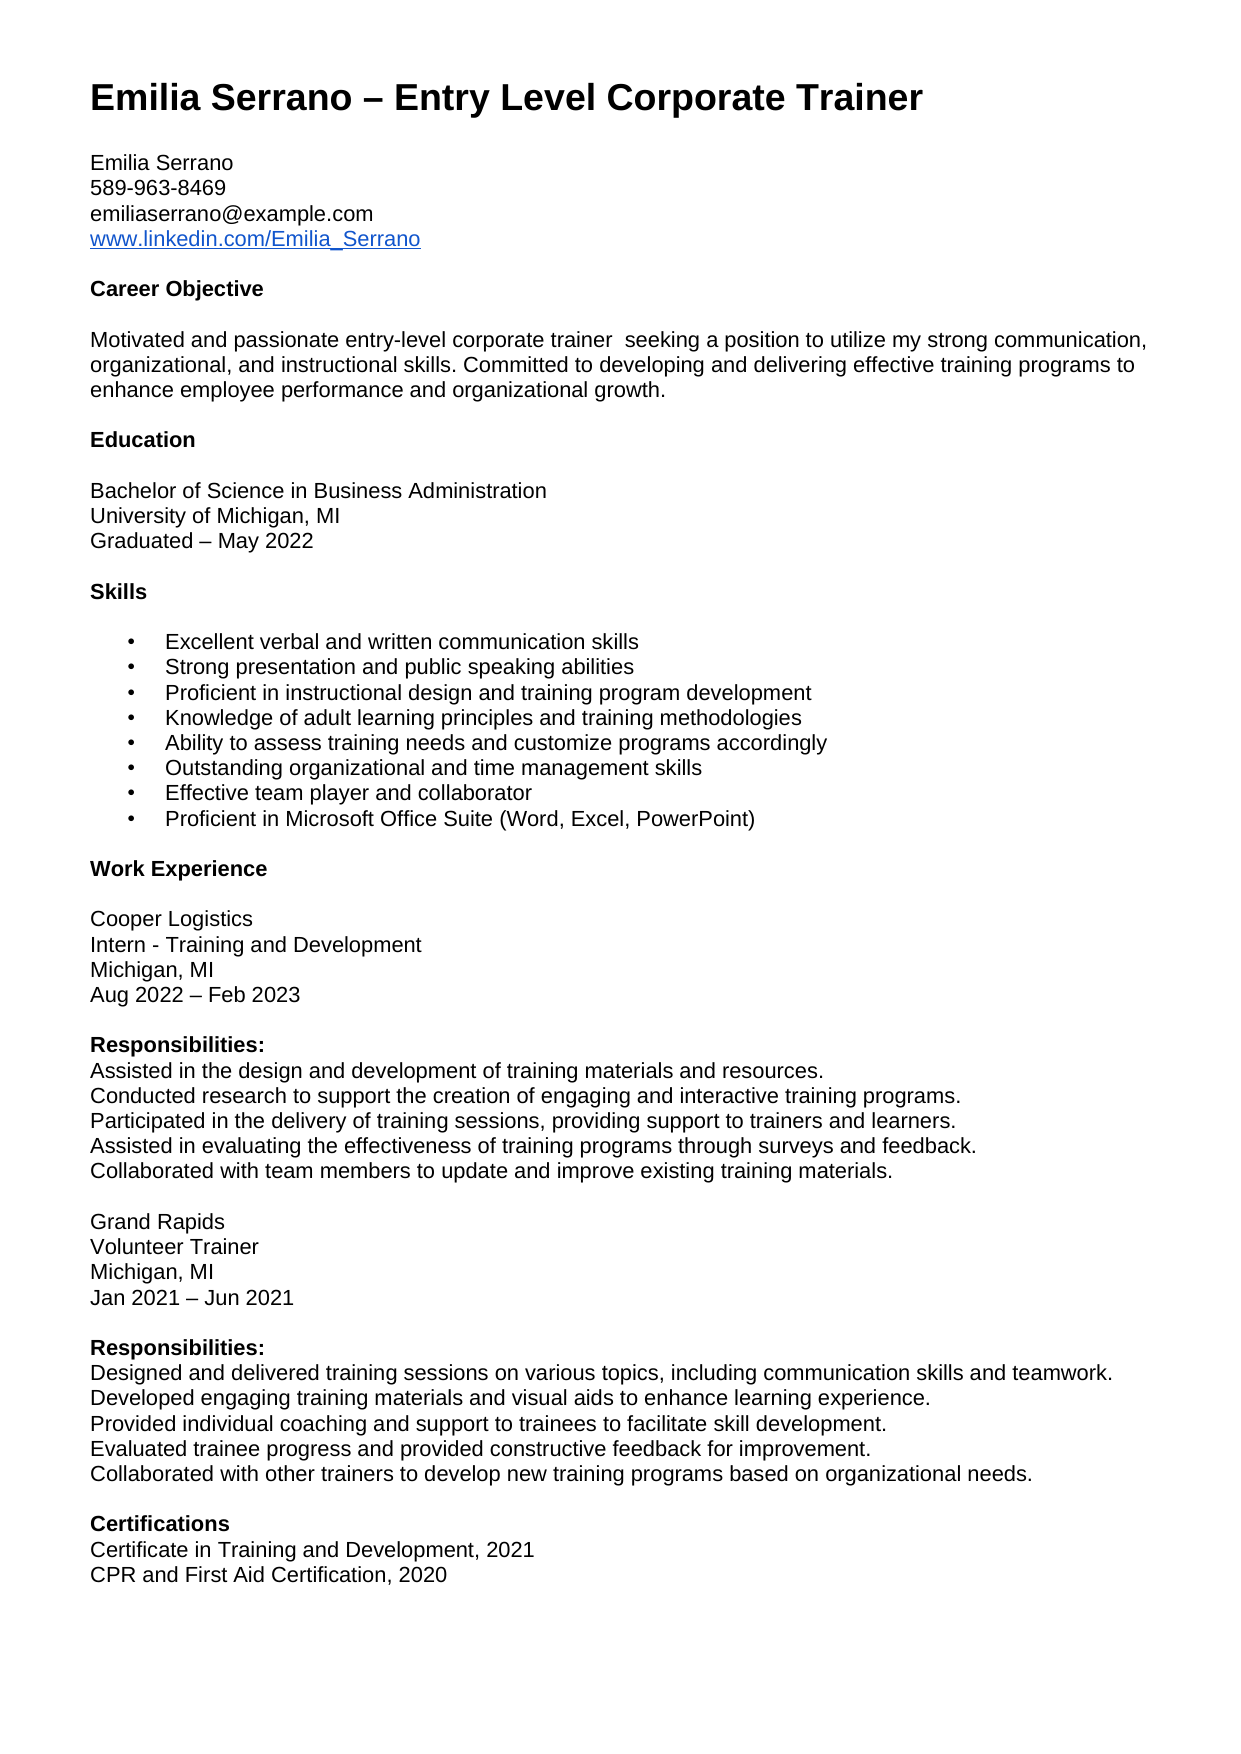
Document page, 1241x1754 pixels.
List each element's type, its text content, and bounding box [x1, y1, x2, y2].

text CPR and First Aid Certification, 2020 [90, 1562, 1150, 1587]
text Responsibilities: [90, 1335, 1150, 1360]
text www.linkedin.com/Emilia_Serrano [90, 226, 1150, 251]
text Cooper Logistics [90, 906, 1150, 931]
text Participated in the delivery of training sessions, providing support to trainers and learners. [90, 1108, 1150, 1133]
text Provided individual coaching and support to trainees to facilitate skill development. [90, 1410, 1150, 1436]
list Strong presentation and public speaking abilities [127, 654, 1150, 679]
list Excellent verbal and written communication skills [127, 629, 1150, 654]
text Grand Rapids [90, 1209, 1150, 1234]
text Career Objective [90, 276, 1150, 301]
text emiliaserrano@example.com [90, 200, 1150, 226]
list Proficient in instructional design and training program development [127, 679, 1150, 704]
text Jan 2021 – Jun 2021 [90, 1284, 1150, 1309]
text Intern - Training and Development [90, 931, 1150, 957]
text Certificate in Training and Development, 2021 [90, 1536, 1150, 1562]
text Conducted research to support the creation of engaging and interactive training programs. [90, 1083, 1150, 1108]
text Graduated – May 2022 [90, 528, 1150, 553]
list Knowledge of adult learning principles and training methodologies [127, 704, 1150, 730]
text University of Michigan, MI [90, 503, 1150, 528]
text Assisted in evaluating the effectiveness of training programs through surveys and feedback. [90, 1133, 1150, 1158]
text Certifications [90, 1511, 1150, 1536]
text Work Experience [90, 856, 1150, 881]
list Effective team player and collaborator [127, 780, 1150, 805]
text Evaluated trainee progress and provided constructive feedback for improvement. [90, 1436, 1150, 1461]
text Education [90, 427, 1150, 452]
text Michigan, MI [90, 957, 1150, 982]
text Volunteer Trainer [90, 1234, 1150, 1259]
text 589-963-8469 [90, 175, 1150, 200]
text Collaborated with other trainers to develop new training programs based on organizational needs. [90, 1461, 1150, 1486]
list Outstanding organizational and time management skills [127, 755, 1150, 780]
text Developed engaging training materials and visual aids to enhance learning experience. [90, 1385, 1150, 1410]
text Skills [90, 578, 1150, 604]
text Bachelor of Science in Business Administration [90, 478, 1150, 503]
text Emilia Serrano [90, 150, 1150, 175]
text Designed and delivered training sessions on various topics, including communication skills and teamwork. [90, 1360, 1150, 1385]
list Proficient in Microsoft Office Suite (Word, Excel, PowerPoint) [127, 805, 1150, 831]
list Ability to assess training needs and customize programs accordingly [127, 730, 1150, 755]
text Motivated and passionate entry-level corporate trainer seeking a position to utilize my strong communication, organizational, and instructional skills. Committed to developing and delivering effective training programs to enhance employee performance and organizational growth. [90, 326, 1150, 402]
text Collaborated with team members to update and improve existing training materials. [90, 1158, 1150, 1183]
text Michigan, MI [90, 1259, 1150, 1284]
text Assisted in the design and development of training materials and resources. [90, 1057, 1150, 1083]
text Responsibilities: [90, 1032, 1150, 1057]
text Aug 2022 – Feb 2023 [90, 982, 1150, 1007]
